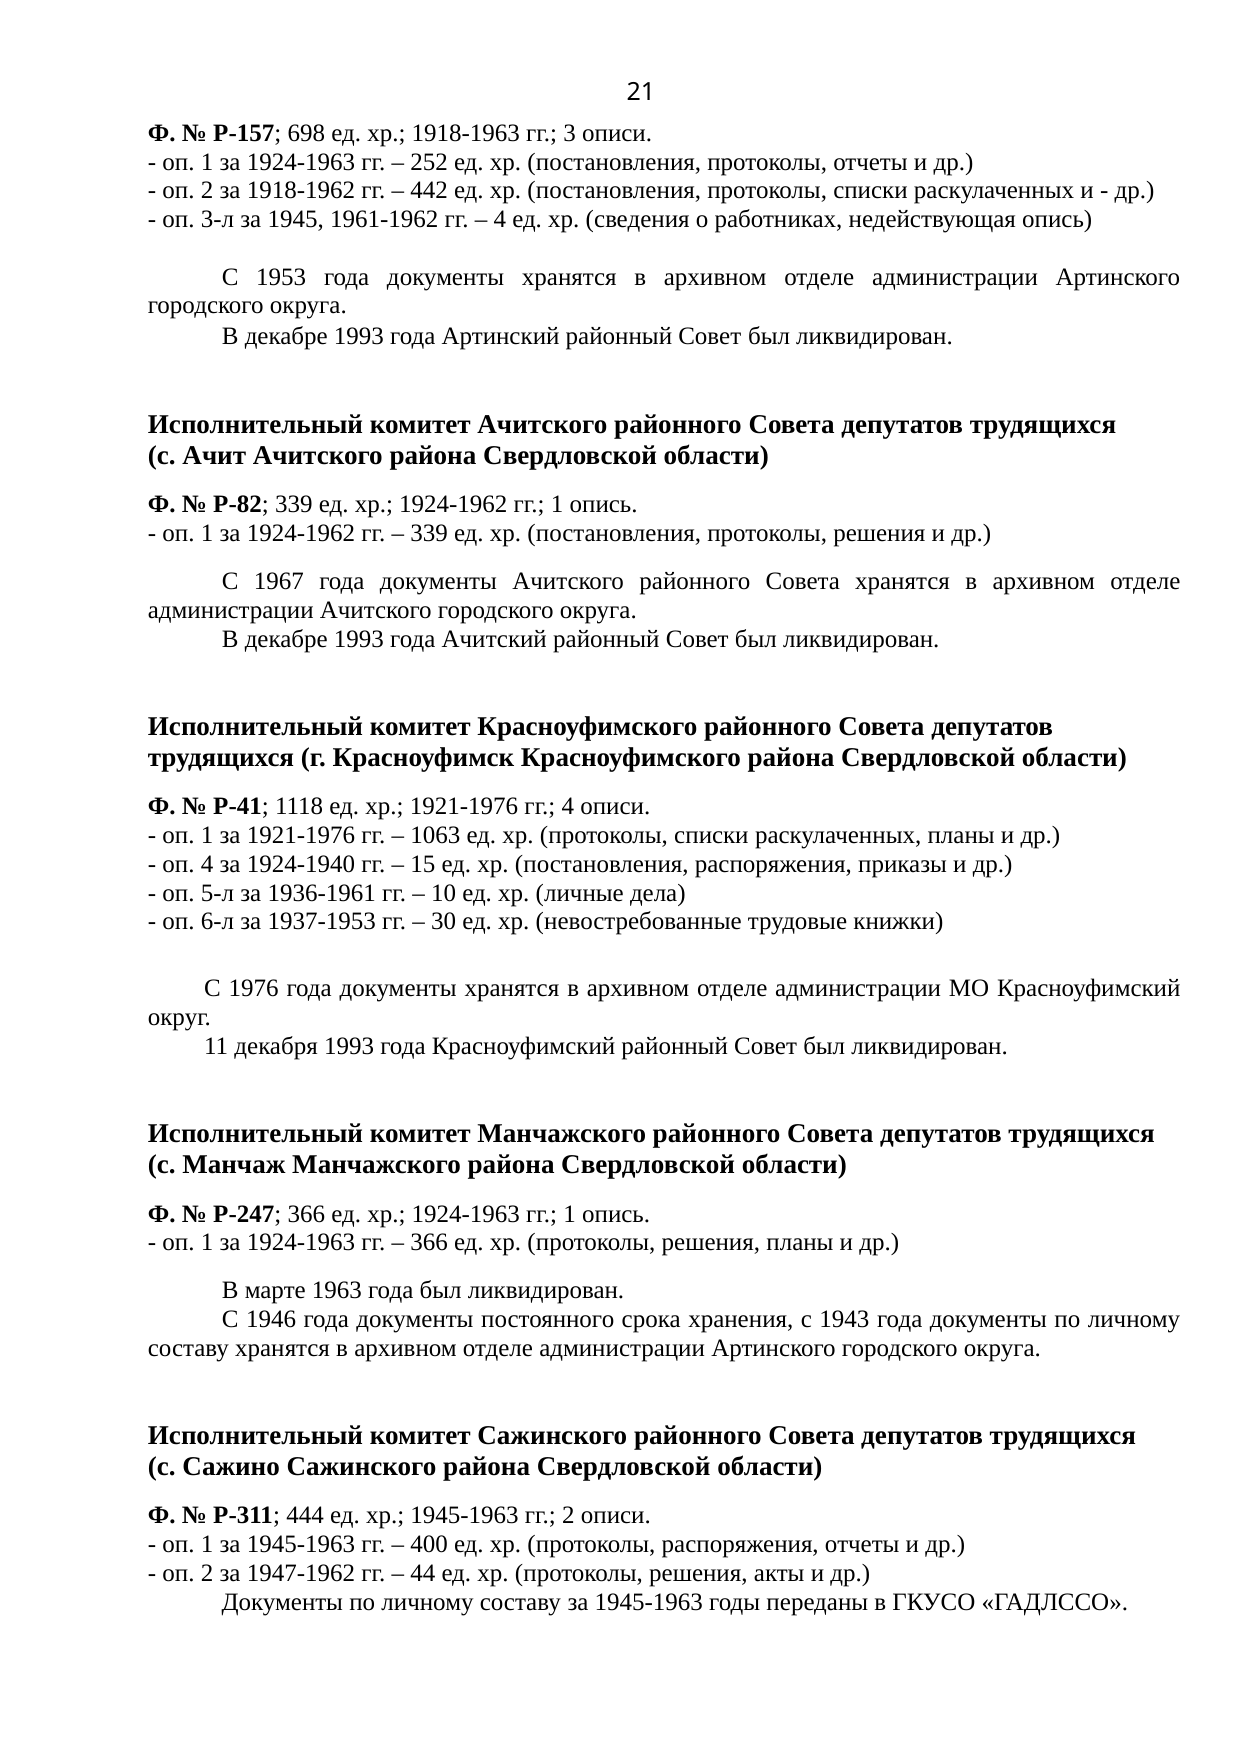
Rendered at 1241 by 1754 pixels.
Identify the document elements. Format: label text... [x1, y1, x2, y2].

text Ф. № Р-247; 366 ед. хр.; 1924-1963 гг.; 1 опись. [148, 1199, 1181, 1227]
text С 1976 года документы хранятся в архивном отделе администрации МО Красноуфимский округ. [148, 973, 1181, 1031]
text С 1946 года документы постоянного срока хранения, с 1943 года документы по личному составу хранятся в архивном отделе администрации Артинского городского округа. [148, 1304, 1181, 1362]
text - оп. 1 за 1924-1963 гг. – 366 ед. хр. (протоколы, решения, планы и др.) [148, 1227, 1181, 1256]
text Ф. № Р-82; 339 ед. хр.; 1924-1962 гг.; 1 опись. [148, 489, 1181, 518]
text Исполнительный комитет Ачитского районного Совета депутатов трудящихся [148, 408, 1181, 439]
text Ф. № Р-157; 698 ед. хр.; 1918-1963 гг.; 3 описи. [148, 118, 1181, 147]
text Исполнительный комитет Сажинского районного Совета депутатов трудящихся [148, 1419, 1181, 1450]
text (с. Ачит Ачитского района Свердловской области) [148, 439, 1181, 470]
text Документы по личному составу за 1945-1963 годы переданы в ГКУСО «ГАДЛССО». [148, 1587, 1181, 1616]
text - оп. 3-л за 1945, 1961-1962 гг. – 4 ед. хр. (сведения о работниках, недействующая опись) [148, 204, 1181, 233]
text (с. Манчаж Манчажского района Свердловской области) [148, 1148, 1181, 1179]
text В марте 1963 года был ликвидирован. [148, 1275, 1181, 1304]
text С 1967 года документы Ачитского районного Совета хранятся в архивном отделе администрации Ачитского городского округа. [148, 566, 1181, 624]
text - оп. 1 за 1924-1963 гг. – 252 ед. хр. (постановления, протоколы, отчеты и др.) [148, 147, 1181, 176]
text - оп. 5-л за 1936-1961 гг. – 10 ед. хр. (личные дела) [148, 878, 1181, 906]
text 11 декабря 1993 года Красноуфимский районный Совет был ликвидирован. [148, 1031, 1181, 1060]
text - оп. 2 за 1918-1962 гг. – 442 ед. хр. (постановления, протоколы, списки раскулаченных и - др.) [148, 176, 1181, 204]
text С 1953 года документы хранятся в архивном отделе администрации Артинского городского округа. [148, 262, 1181, 319]
text (с. Сажино Сажинского района Свердловской области) [148, 1450, 1181, 1481]
text Исполнительный комитет Манчажского районного Совета депутатов трудящихся [148, 1117, 1181, 1148]
text - оп. 1 за 1921-1976 гг. – 1063 ед. хр. (протоколы, списки раскулаченных, планы и др.) [148, 820, 1181, 849]
text Ф. № Р-311; 444 ед. хр.; 1945-1963 гг.; 2 описи. [148, 1501, 1181, 1529]
text - оп. 1 за 1924-1962 гг. – 339 ед. хр. (постановления, протоколы, решения и др.) [148, 518, 1181, 547]
text Ф. № Р-41; 1118 ед. хр.; 1921-1976 гг.; 4 описи. [148, 791, 1181, 820]
text В декабре 1993 года Ачитский районный Совет был ликвидирован. [148, 624, 1181, 652]
text В декабре 1993 года Артинский районный Совет был ликвидирован. [148, 319, 1181, 351]
text - оп. 2 за 1947-1962 гг. – 44 ед. хр. (протоколы, решения, акты и др.) [148, 1558, 1181, 1587]
text - оп. 6-л за 1937-1953 гг. – 30 ед. хр. (невостребованные трудовые книжки) [148, 906, 1181, 935]
text - оп. 1 за 1945-1963 гг. – 400 ед. хр. (протоколы, распоряжения, отчеты и др.) [148, 1529, 1181, 1558]
text - оп. 4 за 1924-1940 гг. – 15 ед. хр. (постановления, распоряжения, приказы и др.) [148, 849, 1181, 878]
text Исполнительный комитет Красноуфимского районного Совета депутатов трудящихся (г. Красноуфимск Красноуфимского района Свердловской области) [148, 710, 1181, 772]
